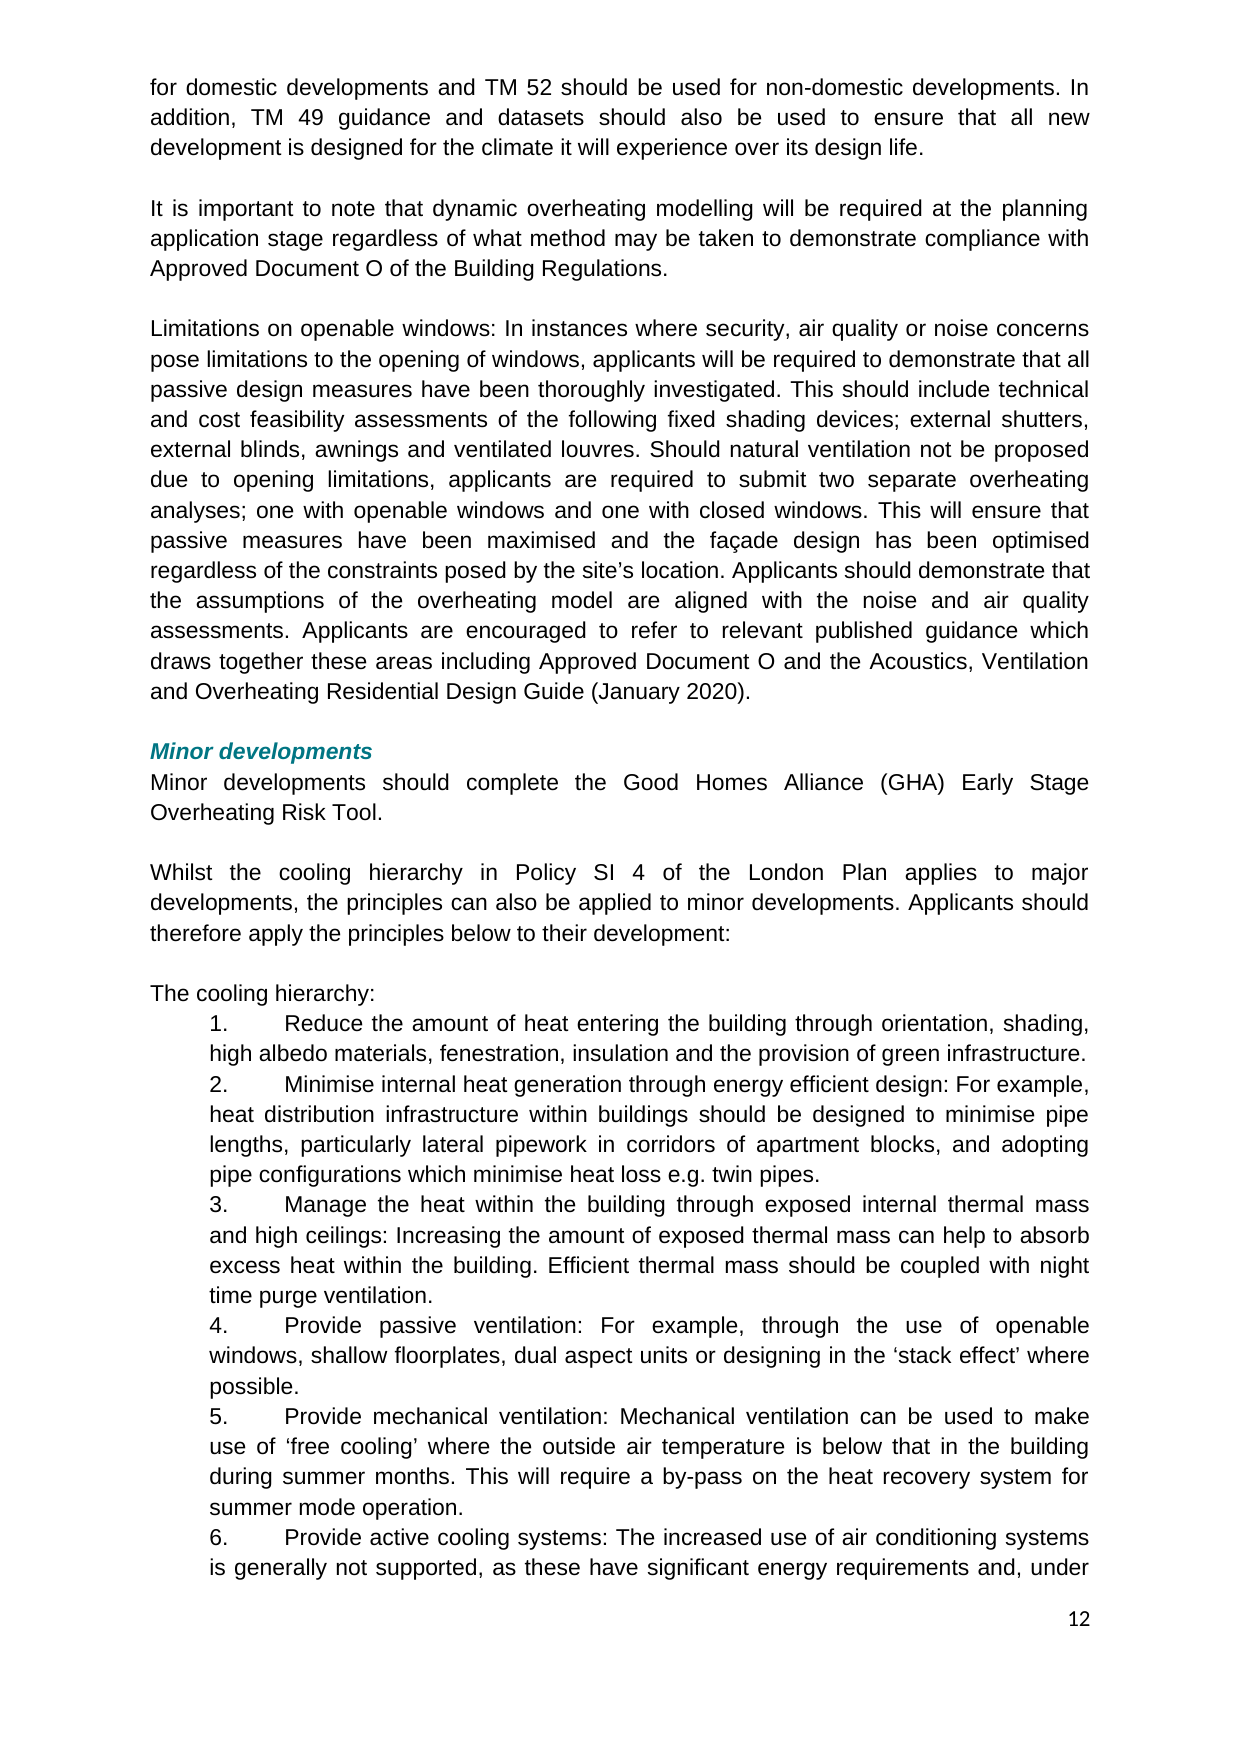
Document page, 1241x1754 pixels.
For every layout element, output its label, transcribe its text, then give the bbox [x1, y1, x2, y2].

text Minor developments should complete the Good Homes Alliance (GHA) Early Stage Overheating Risk Tool. [150, 768, 1090, 825]
list Provide active cooling systems: The increased use of air conditioning systems is generally not supported, as these have significant energy requirements and, under [209, 1524, 1090, 1580]
text It is important to note that dynamic overheating modelling will be required at the planning application stage regardless of what method may be taken to demonstrate compliance with Approved Document O of the Building Regulations. [150, 194, 1090, 281]
text Minor developments [150, 738, 1090, 765]
list Reduce the amount of heat entering the building through orientation, shading, high albedo materials, fenestration, insulation and the provision of green infrastructure. [209, 1010, 1090, 1067]
text Whilst the cooling hierarchy in Policy SI 4 of the London Plan applies to major developments, the principles can also be applied to minor developments. Applicants should therefore apply the principles below to their development: [150, 859, 1090, 946]
list Minimise internal heat generation through energy efficient design: For example, heat distribution infrastructure within buildings should be designed to minimise pipe lengths, particularly lateral pipework in corridors of apartment blocks, and adopting pipe configurations which minimise heat loss e.g. twin pipes. [209, 1071, 1090, 1188]
text for domestic developments and TM 52 should be used for non-domestic developments. In addition, TM 49 guidance and datasets should also be used to ensure that all new development is designed for the climate it will experience over its design life. [150, 74, 1090, 161]
text Limitations on openable windows: In instances where security, air quality or noise concerns pose limitations to the opening of windows, applicants will be required to demonstrate that all passive design measures have been thoroughly investigated. This should include technical and cost feasibility assessments of the following fixed shading devices; external shutters, external blinds, awnings and ventilated louvres. Should natural ventilation not be proposed due to opening limitations, applicants are required to submit two separate overheating analyses; one with openable windows and one with closed windows. This will ensure that passive measures have been maximised and the façade design has been optimised regardless of the constraints posed by the site’s location. Applicants should demonstrate that the assumptions of the overheating model are aligned with the noise and air quality assessments. Applicants are encouraged to refer to relevant published guidance which draws together these areas including Approved Document O and the Acoustics, Ventilation and Overheating Residential Design Guide (January 2020). [150, 315, 1090, 704]
list Provide passive ventilation: For example, through the use of openable windows, shallow floorplates, dual aspect units or designing in the ‘stack effect’ where possible. [209, 1312, 1090, 1399]
text The cooling hierarchy: [150, 980, 1090, 1006]
list Manage the heat within the building through exposed internal thermal mass and high ceilings: Increasing the amount of exposed thermal mass can help to absorb excess heat within the building. Efficient thermal mass should be coupled with night time purge ventilation. [209, 1191, 1090, 1308]
list Provide mechanical ventilation: Mechanical ventilation can be used to make use of ‘free cooling’ where the outside air temperature is below that in the building during summer months. This will require a by-pass on the heat recovery system for summer mode operation. [209, 1403, 1090, 1520]
